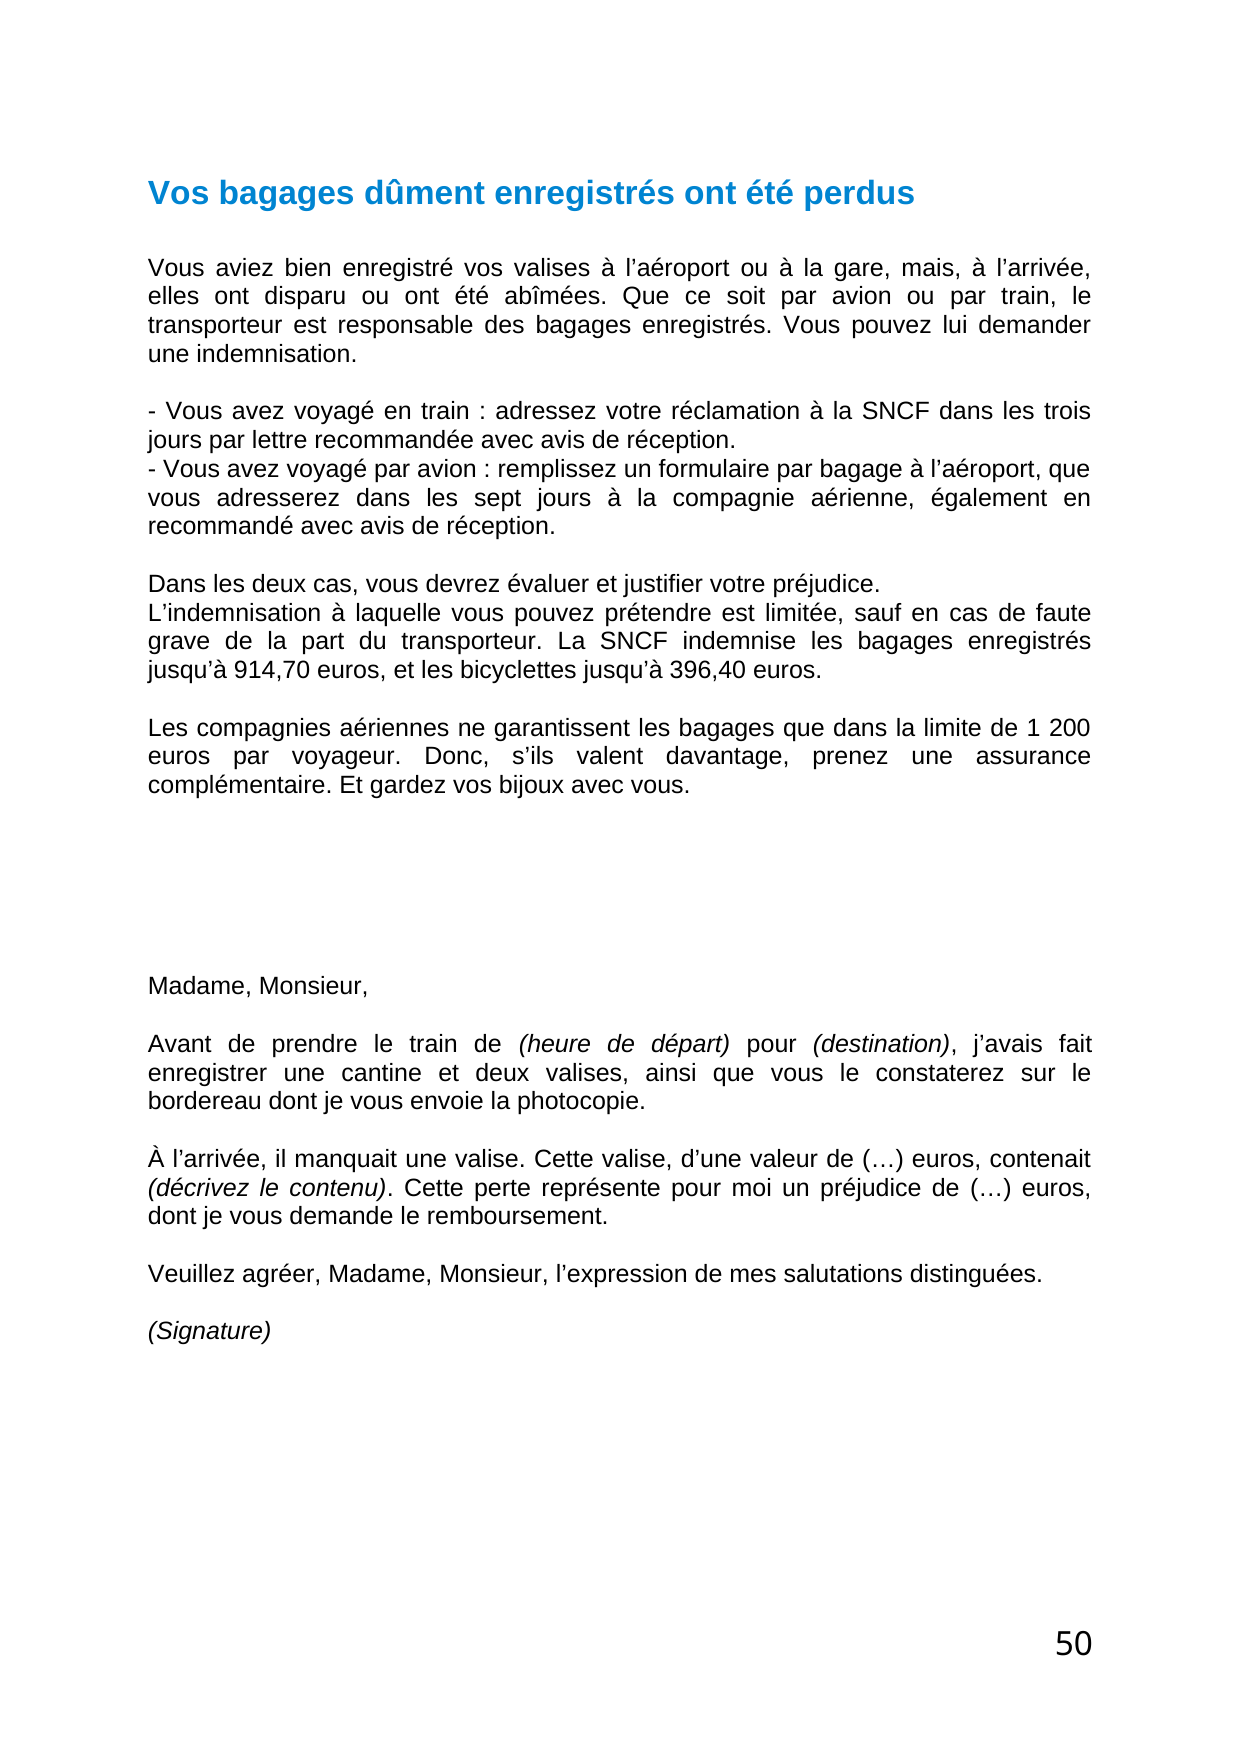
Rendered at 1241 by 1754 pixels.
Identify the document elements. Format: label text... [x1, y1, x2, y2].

text Les compagnies aériennes ne garantissent les bagages que dans la limite de 1 200 euros par voyageur. Donc, s’ils valent davantage, prenez une assurance complémentaire. Et gardez vos bijoux avec vous. [148, 712, 1093, 799]
text Vous aviez bien enregistré vos valises à l’aéroport ou à la gare, mais, à l’arrivée, elles ont disparu ou ont été abîmées. Que ce soit par avion ou par train, le transporteur est responsable des bagages enregistrés. Vous pouvez lui demander une indemnisation. [148, 252, 1093, 367]
text Dans les deux cas, vous devrez évaluer et justifier votre préjudice. [148, 569, 1093, 597]
text Madame, Monsieur, [148, 971, 1093, 1000]
text À l’arrivée, il manquait une valise. Cette valise, d’une valeur de (…) euros, contenait (décrivez le contenu). Cette perte représente pour moi un préjudice de (…) euros, dont je vous demande le remboursement. [148, 1144, 1093, 1230]
text L’indemnisation à laquelle vous pouvez prétendre est limitée, sauf en cas de faute grave de la part du transporteur. La SNCF indemnise les bagages enregistrés jusqu’à 914,70 euros, et les bicyclettes jusqu’à 396,40 euros. [148, 597, 1093, 684]
text - Vous avez voyagé par avion : remplissez un formulaire par bagage à l’aéroport, que vous adresserez dans les sept jours à la compagnie aérienne, également en recommandé avec avis de réception. [148, 454, 1093, 540]
text (Signature) [148, 1316, 1093, 1345]
text Avant de prendre le train de (heure de départ) pour (destination), j’avais fait enregistrer une cantine et deux valises, ainsi que vous le constaterez sur le bordereau dont je vous envoie la photocopie. [148, 1029, 1093, 1115]
subtitle Vos bagages dûment enregistrés ont été perdus [148, 173, 1093, 211]
text - Vous avez voyagé en train : adressez votre réclamation à la SNCF dans les trois jours par lettre recommandée avec avis de réception. [148, 396, 1093, 454]
text Veuillez agréer, Madame, Monsieur, l’expression de mes salutations distinguées. [148, 1259, 1093, 1287]
